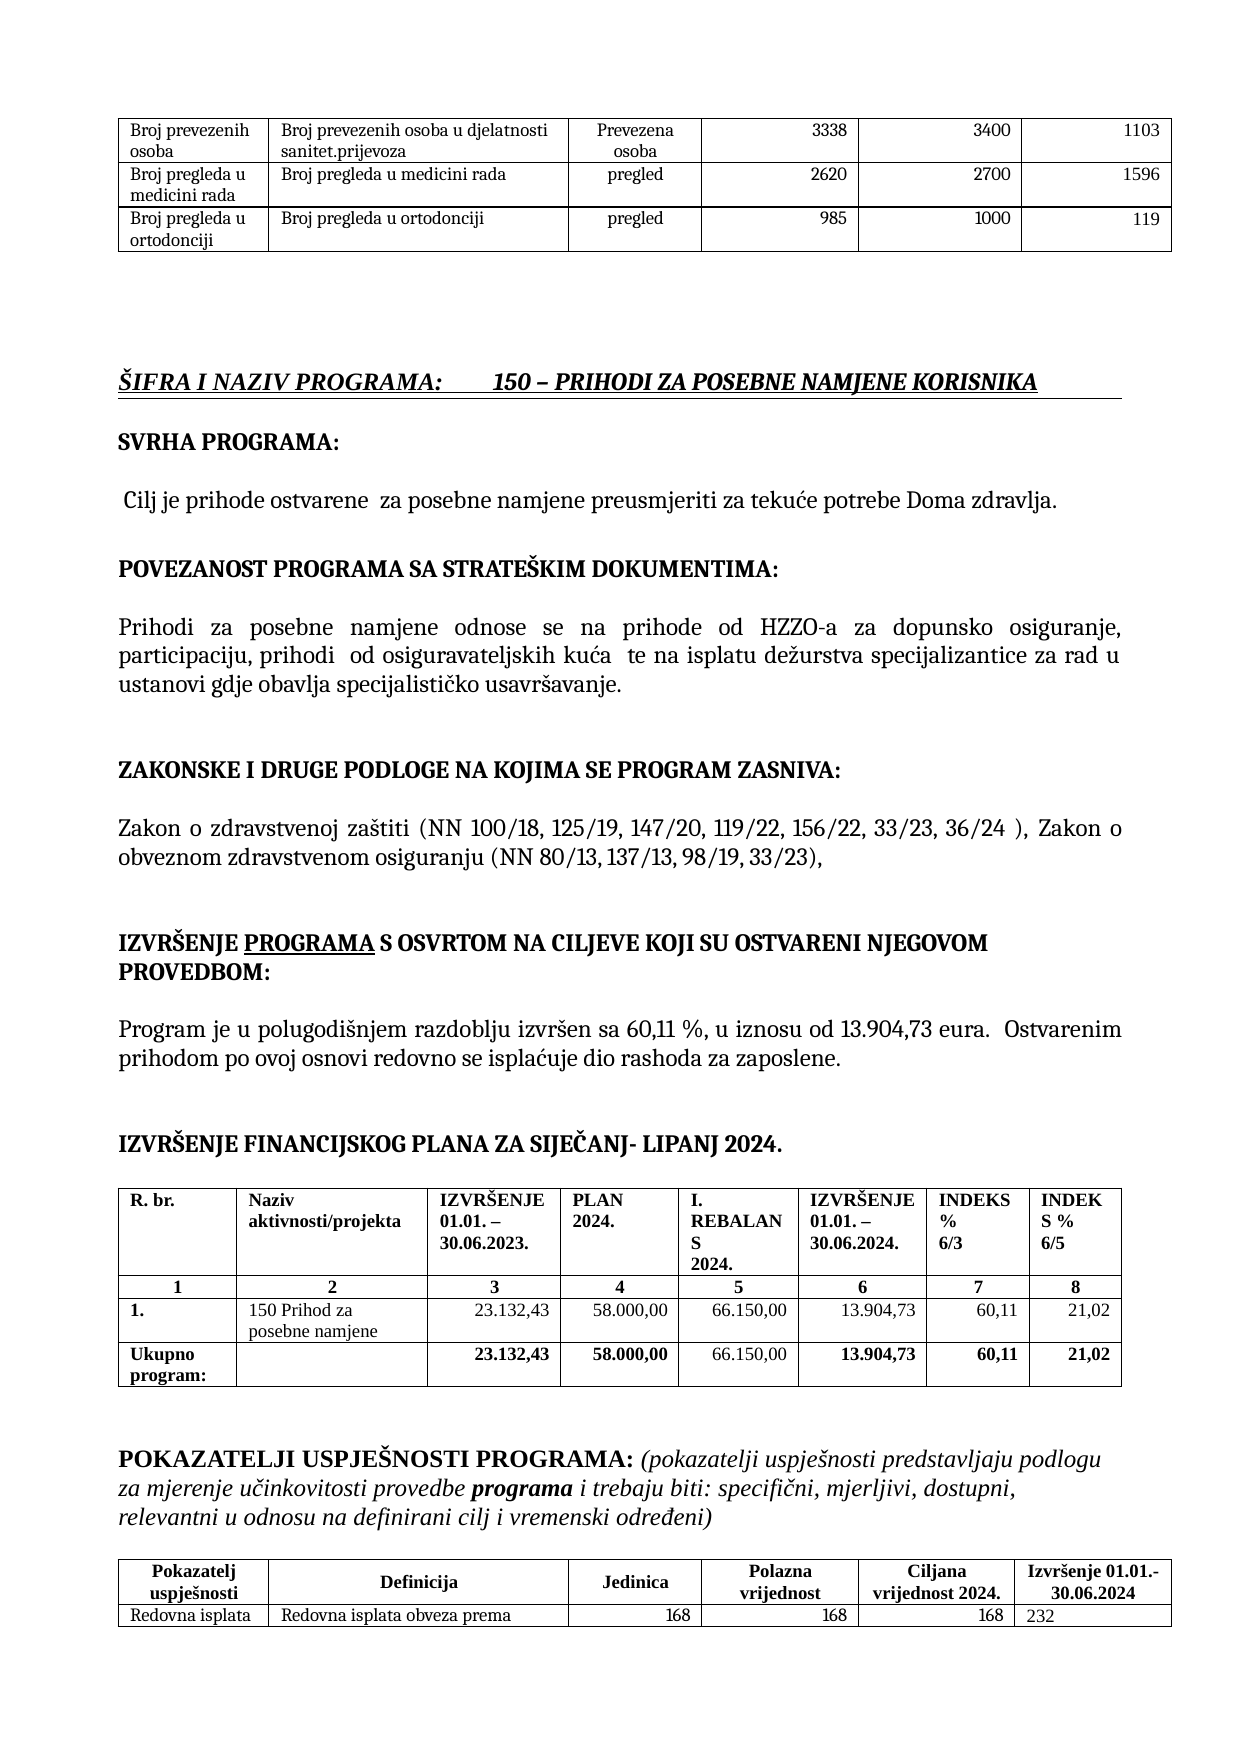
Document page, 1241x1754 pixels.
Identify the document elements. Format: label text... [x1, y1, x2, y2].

text POVEZANOST PROGRAMA SA STRATEŠKIM DOKUMENTIMA: [118, 555, 1122, 584]
table_header Izvršenje 01.01.-30.06.2024 [1015, 1560, 1171, 1603]
text IZVRŠENJE FINANCIJSKOG PLANA ZA SIJEČANJ- LIPANJ 2024. [118, 1130, 1122, 1159]
table_cell pregled [569, 208, 701, 251]
table_header Pokazatelj uspješnosti [119, 1560, 268, 1603]
table_cell 58.000,00 [561, 1343, 678, 1386]
table_cell [237, 1343, 427, 1386]
table_cell Broj pregleda u ortodonciji [119, 208, 268, 251]
table_header IZVRŠENJE 01.01. – 30.06.2023. [428, 1189, 560, 1275]
text IZVRŠENJE PROGRAMA S OSVRTOM NA CILJEVE KOJI SU OSTVARENI NJEGOVOM PROVEDBOM: [118, 929, 1122, 986]
table_cell 60,11 [927, 1343, 1029, 1386]
table_cell 4 [561, 1276, 678, 1297]
table_cell 2 [237, 1276, 427, 1297]
table_cell 150 Prihod za posebne namjene [237, 1299, 427, 1342]
table_header I. REBALANS 2024. [679, 1189, 798, 1275]
table_cell 1 [119, 1276, 236, 1297]
table_cell 168 [859, 1605, 1014, 1626]
text Cilj je prihode ostvarene za posebne namjene preusmjeriti za tekuće potrebe Doma zdravlja. [118, 486, 1086, 514]
text ŠIFRA I NAZIV PROGRAMA: 150 – PRIHODI ZA POSEBNE NAMJENE KORISNIKA [118, 367, 1122, 398]
table_cell Broj prevezenih osoba [119, 119, 268, 162]
table_cell Broj pregleda u medicini rada [269, 163, 568, 206]
table_cell Broj prevezenih osoba u djelatnosti sanitet.prijevoza [269, 119, 568, 162]
table_cell 1. [119, 1299, 236, 1342]
table_cell Broj pregleda u ortodonciji [269, 208, 568, 251]
table_header Definicija [269, 1560, 568, 1603]
text Prihodi za posebne namjene odnose se na prihode od HZZO-a za dopunsko osiguranje, participaciju, prihodi od osiguravateljskih kuća te na isplatu dežurstva specijalizantice za rad u ustanovi gdje obavlja specijalističko usavršavanje. [118, 613, 1122, 699]
table_cell 1596 [1022, 163, 1171, 206]
table_header Naziv aktivnosti/projekta [237, 1189, 427, 1275]
table_cell 5 [679, 1276, 798, 1297]
table_cell 3400 [859, 119, 1021, 162]
table_header PLAN 2024. [561, 1189, 678, 1275]
table_cell 13.904,73 [799, 1299, 926, 1342]
table_cell 13.904,73 [799, 1343, 926, 1386]
table_cell 1000 [859, 208, 1021, 251]
table_cell 23.132,43 [428, 1343, 560, 1386]
table_cell Prevezena osoba [569, 119, 701, 162]
table_cell 21,02 [1030, 1343, 1121, 1386]
table_header Polazna vrijednost [702, 1560, 858, 1603]
table_cell 2700 [859, 163, 1021, 206]
table_cell 3 [428, 1276, 560, 1297]
table_cell 66.150,00 [679, 1299, 798, 1342]
table_header Ciljana vrijednost 2024. [859, 1560, 1014, 1603]
table_header IZVRŠENJE 01.01. – 30.06.2024. [799, 1189, 926, 1275]
text ZAKONSKE I DRUGE PODLOGE NA KOJIMA SE PROGRAM ZASNIVA: [118, 756, 1122, 785]
text POKAZATELJI USPJEŠNOSTI PROGRAMA: (pokazatelji uspješnosti predstavljaju podlogu za mjerenje učinkovitosti provedbe programa i trebaju biti: specifični, mjerljivi, dostupni, relevantni u odnosu na definirani cilj i vremenski određeni) [118, 1444, 1122, 1531]
table_header INDEKS % 6/5 [1030, 1189, 1121, 1275]
text Program je u polugodišnjem razdoblju izvršen sa 60,11 %, u iznosu od 13.904,73 eura. Ostvarenim prihodom po ovoj osnovi redovno se isplaćuje dio rashoda za zaposlene. [118, 1015, 1122, 1073]
table_cell 23.132,43 [428, 1299, 560, 1342]
table_cell 168 [702, 1605, 858, 1626]
table_cell 168 [569, 1605, 701, 1626]
table_cell 1103 [1022, 119, 1171, 162]
table_cell Redovna isplata obveza prema [269, 1605, 568, 1626]
table_cell 58.000,00 [561, 1299, 678, 1342]
table_cell 7 [927, 1276, 1029, 1297]
table_cell 8 [1030, 1276, 1121, 1297]
table_cell pregled [569, 163, 701, 206]
text Zakon o zdravstvenoj zaštiti (NN 100/18, 125/19, 147/20, 119/22, 156/22, 33/23, 36/24 ), Zakon o obveznom zdravstvenom osiguranju (NN 80/13, 137/13, 98/19, 33/23), [118, 814, 1122, 871]
table_cell 66.150,00 [679, 1343, 798, 1386]
table_cell 21,02 [1030, 1299, 1121, 1342]
table_cell 985 [702, 208, 858, 251]
table_cell 2620 [702, 163, 858, 206]
table_cell Broj pregleda u medicini rada [119, 163, 268, 206]
table_cell 119 [1022, 208, 1171, 251]
table_cell Redovna isplata [119, 1605, 268, 1626]
table_cell 6 [799, 1276, 926, 1297]
table_cell 232 [1015, 1605, 1171, 1626]
table_header INDEKS % 6/3 [927, 1189, 1029, 1275]
table_cell 60,11 [927, 1299, 1029, 1342]
table_cell 3338 [702, 119, 858, 162]
table_cell Ukupno program: [119, 1343, 236, 1386]
table_header R. br. [119, 1189, 236, 1275]
text SVRHA PROGRAMA: [118, 428, 1122, 457]
table_header Jedinica [569, 1560, 701, 1603]
